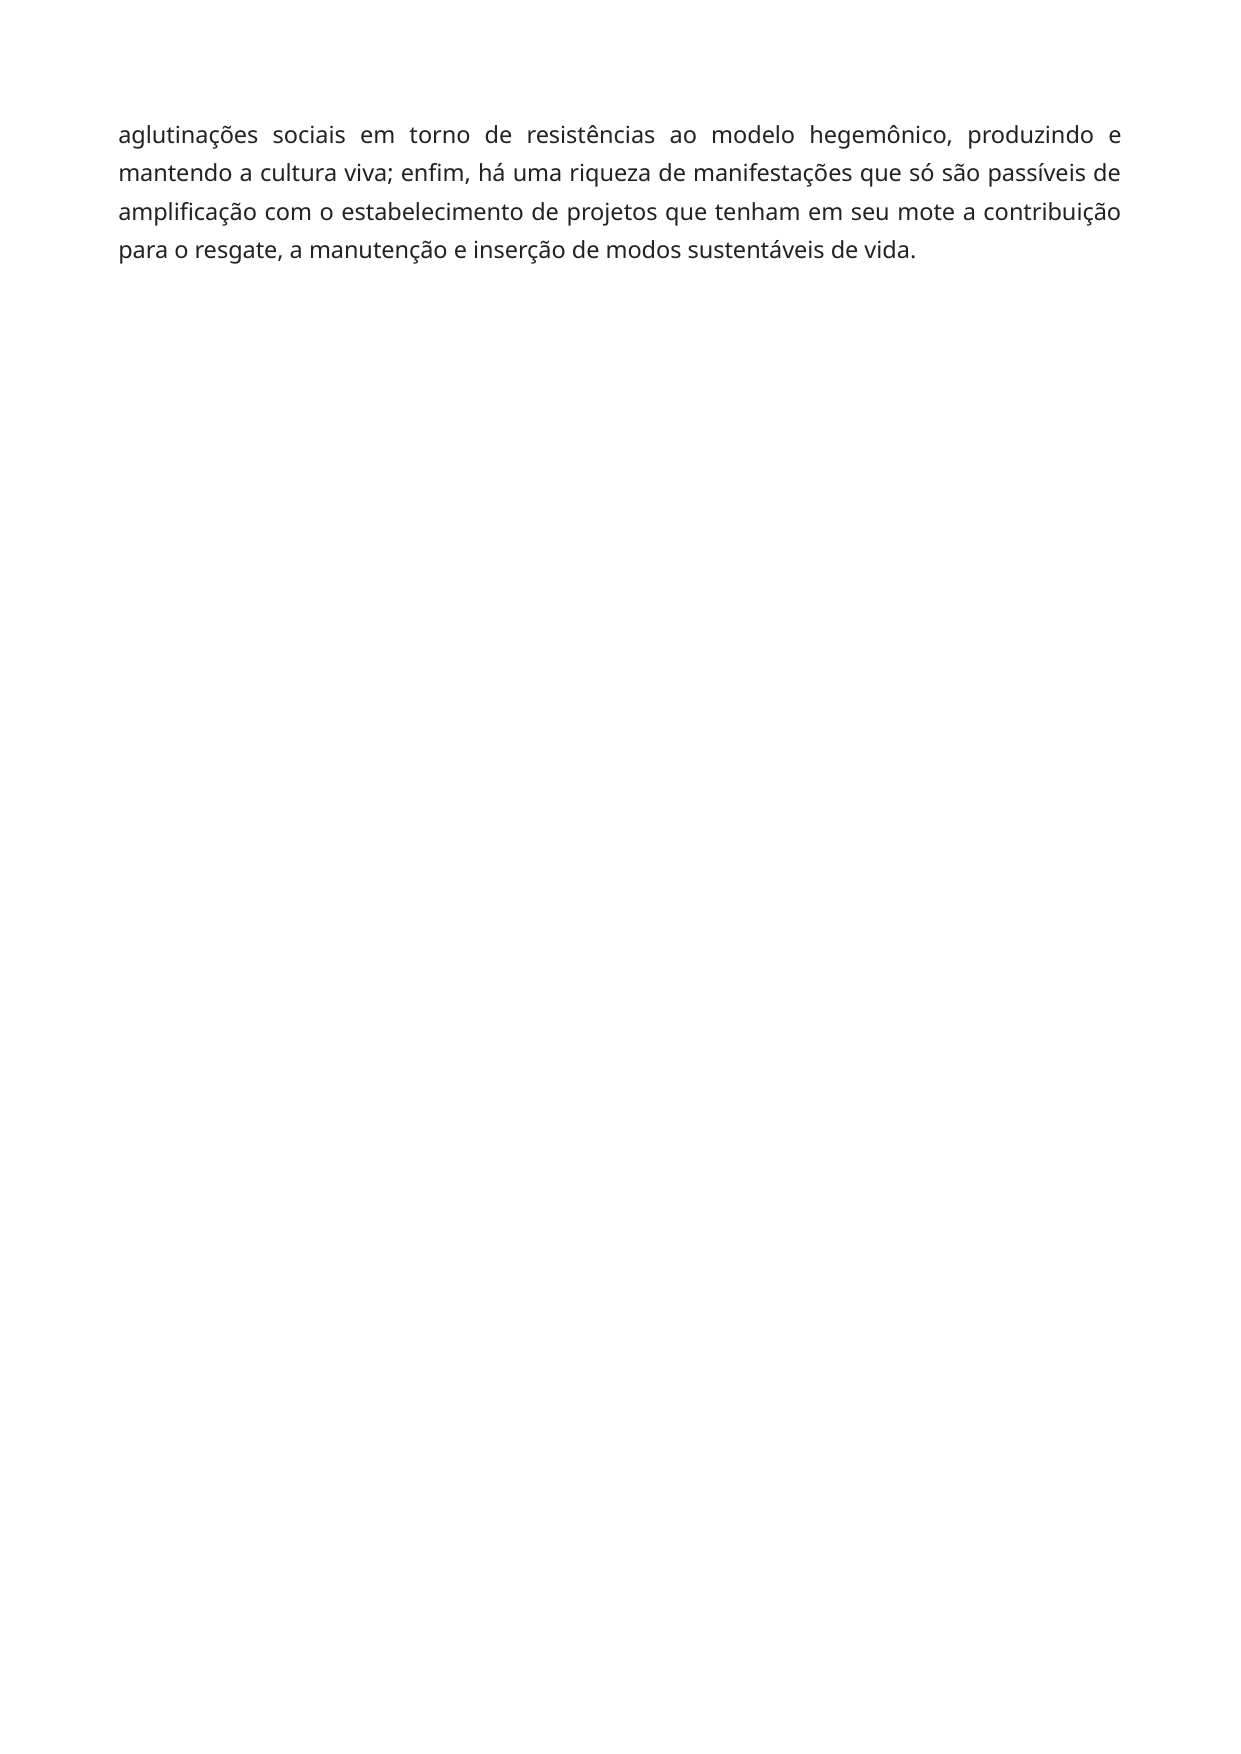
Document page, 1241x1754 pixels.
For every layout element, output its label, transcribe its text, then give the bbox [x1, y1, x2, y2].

text aglutinações sociais em torno de resistências ao modelo hegemônico, produzindo e mantendo a cultura viva; enfim, há uma riqueza de manifestações que só são passíveis de amplificação com o estabelecimento de projetos que tenham em seu mote a contribuição para o resgate, a manutenção e inserção de modos sustentáveis de vida. [118, 118, 1122, 265]
